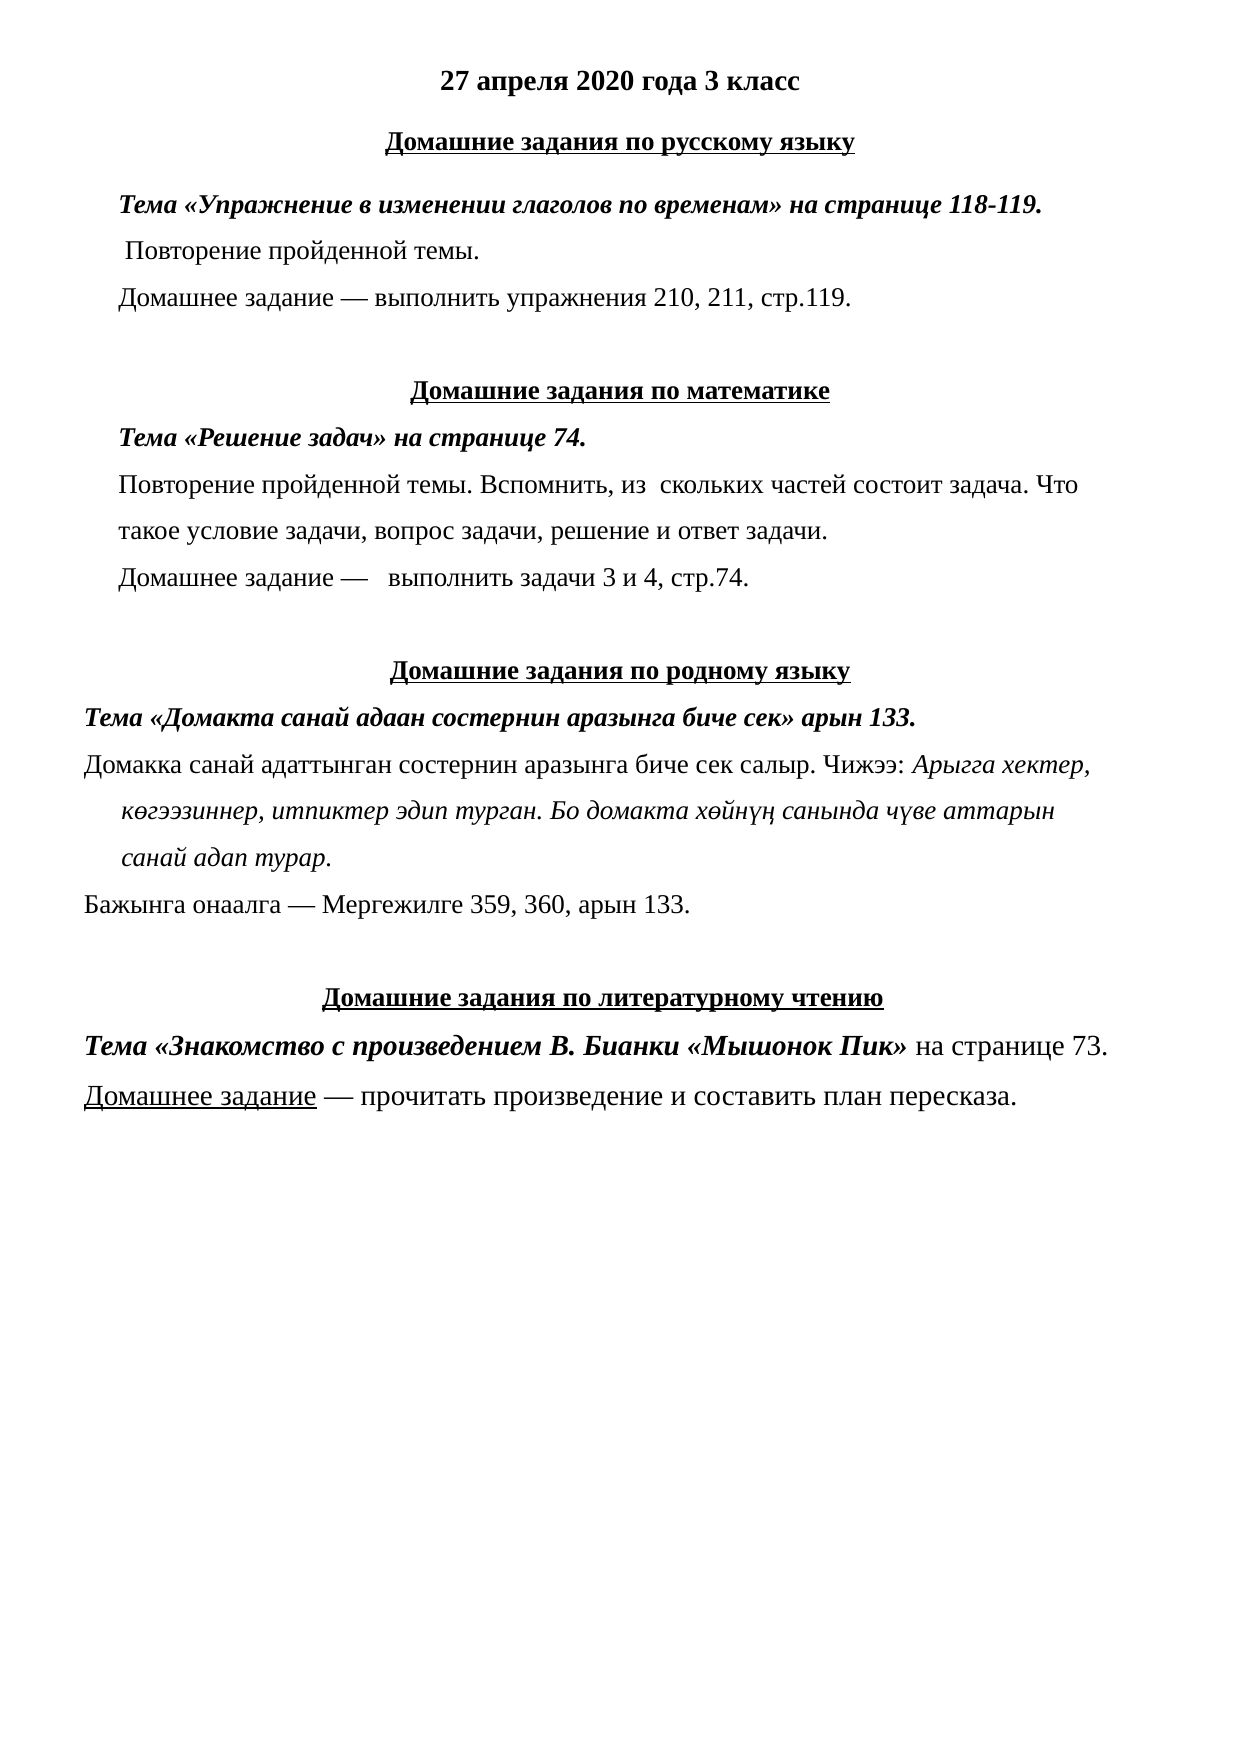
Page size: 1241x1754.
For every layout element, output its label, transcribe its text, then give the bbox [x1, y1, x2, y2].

text Домашние задания по литературному чтению [84, 981, 1122, 1012]
text Домашние задания по родному языку [118, 654, 1122, 686]
text Домашние задания по русскому языку [118, 125, 1122, 157]
text Тема «Домакта санай адаан состернин аразынга биче сек» арын 133. [84, 701, 1122, 732]
text Тема «Упражнение в изменении глаголов по временам» на странице 118-119. [118, 188, 1122, 219]
text Повторение пройденной темы. Вспомнить, из скольких частей состоит задача. Что такое условие задачи, вопрос задачи, решение и ответ задачи. [118, 468, 1122, 546]
text Тема «Знакомство с произведением В. Бианки «Мышонок Пик» на странице 73. [84, 1028, 1122, 1061]
text Домашнее задание — прочитать произведение и составить план пересказа. [84, 1078, 1122, 1112]
text Повторение пройденной темы. [118, 234, 1122, 266]
text Бажынга онаалга — Мергежилге 359, 360, арын 133. [84, 888, 1122, 919]
text Домашнее задание — выполнить упражнения 210, 211, стр.119. [118, 281, 1122, 312]
text Тема «Решение задач» на странице 74. [118, 421, 1122, 452]
text 27 апреля 2020 года 3 класс [118, 63, 1122, 97]
text Домашнее задание — выполнить задачи 3 и 4, стр.74. [118, 561, 1122, 592]
text Домакка санай адаттынган состернин аразынга биче сек салыр. Чижээ: Арыгга хектер, көгээзиннер, итпиктер эдип турган. Бо домакта хөйнүӊ санында чүве аттарын санай адап турар. [84, 748, 1122, 872]
text Домашние задания по математике [118, 374, 1122, 406]
